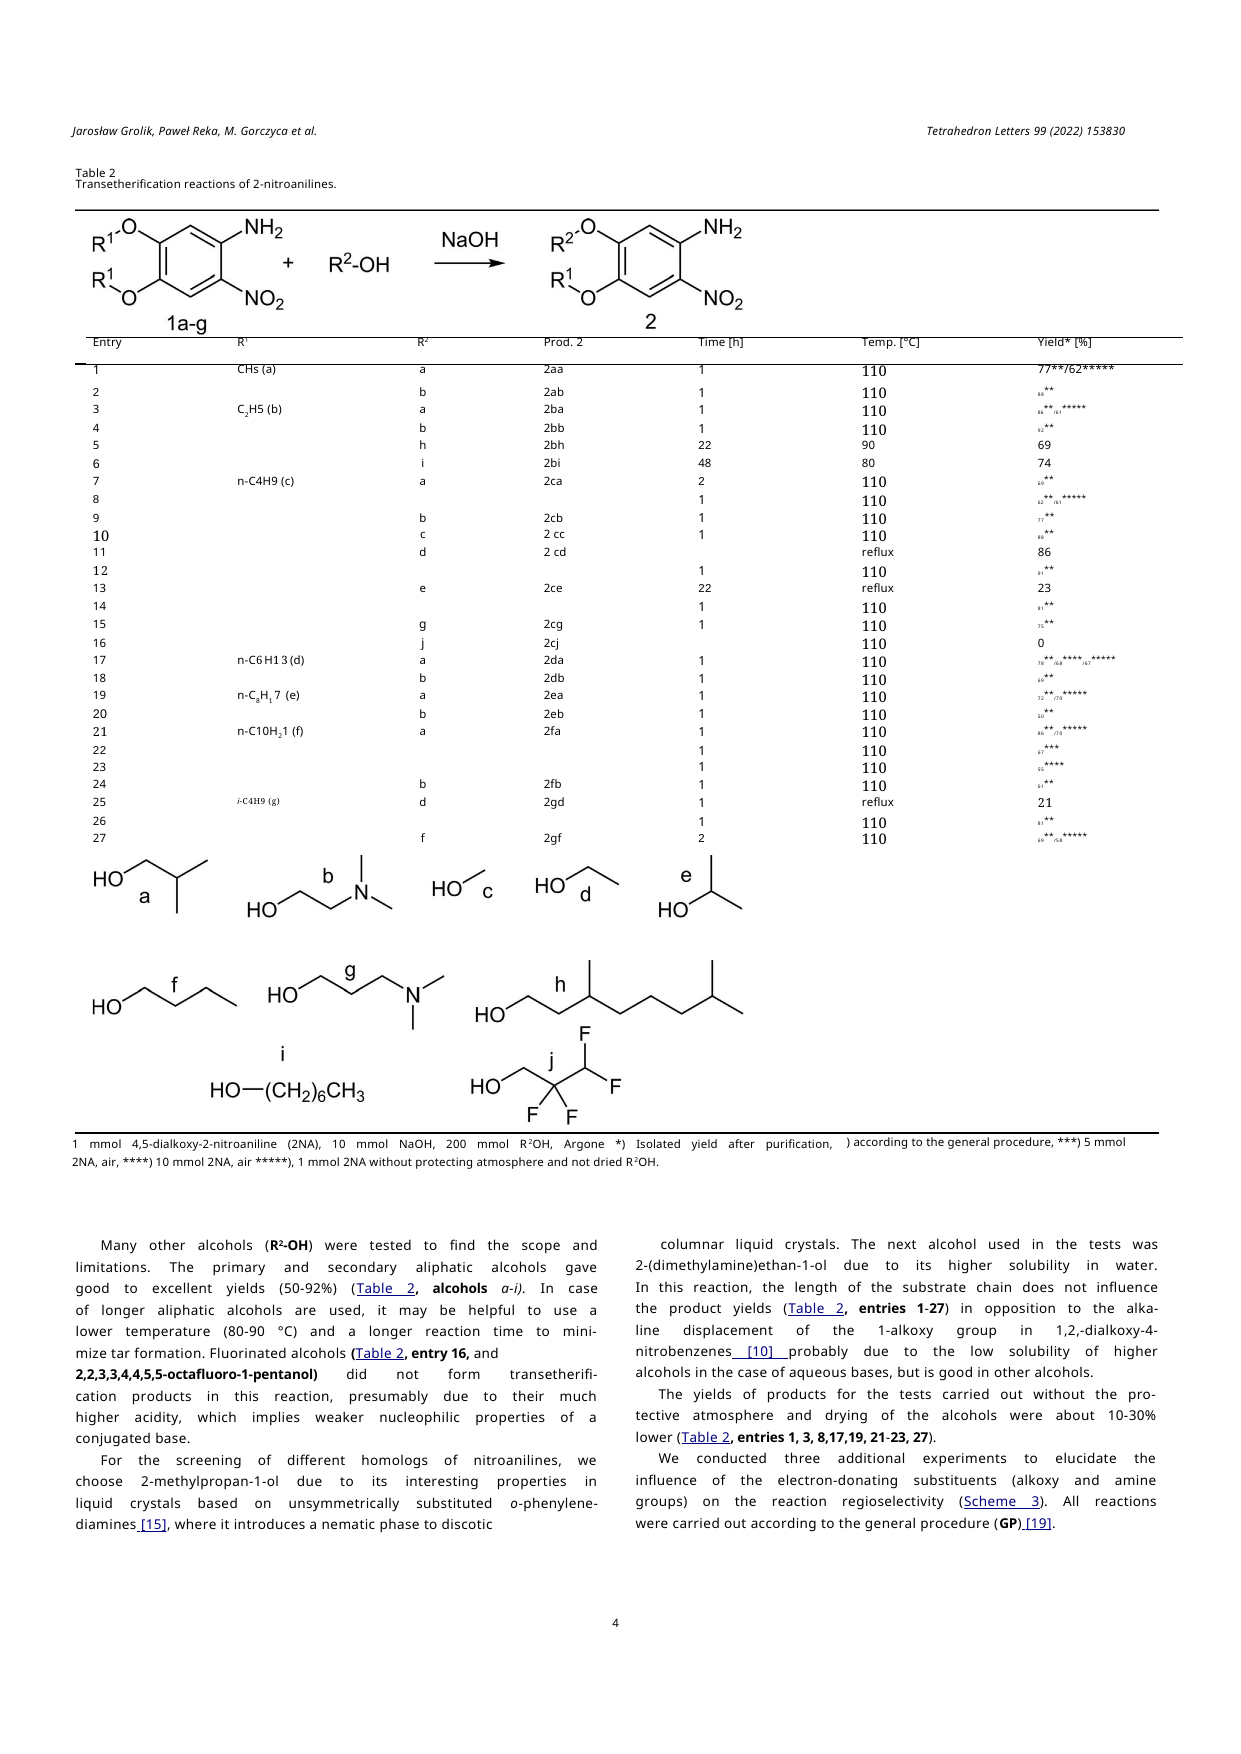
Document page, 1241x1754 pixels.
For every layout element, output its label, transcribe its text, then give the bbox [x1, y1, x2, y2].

table_header Temp. [°C] [805, 338, 981, 364]
table_cell reflux [805, 798, 981, 816]
table_header Prod. 2 [487, 338, 642, 364]
table_cell 2gf [487, 833, 642, 853]
table_cell a [358, 667, 487, 673]
table_cell 48 [642, 458, 805, 476]
table_cell n-C10H21 (f) [181, 726, 358, 745]
text Table 2 [75, 168, 366, 180]
table_cell 69**/58***** [981, 833, 1183, 853]
table_cell 1 [642, 816, 805, 833]
table_cell [181, 530, 358, 547]
picture [56, 199, 1165, 335]
table_cell [181, 638, 358, 655]
table_cell 80 [805, 458, 981, 476]
table_cell 1 [642, 387, 805, 405]
table_cell 5 [86, 440, 181, 458]
table_cell 1 [642, 619, 805, 638]
table_cell 110 [805, 726, 981, 745]
table_cell [487, 566, 642, 583]
table_cell 62**/61***** [981, 495, 1183, 513]
table_cell 21 [981, 798, 1183, 816]
table_cell b [358, 720, 487, 726]
table_cell 13 [86, 583, 181, 601]
table_cell 1 [642, 423, 805, 440]
table_cell 78**/68****/67***** [981, 655, 1183, 673]
table_cell i [358, 470, 487, 476]
table_cell 90 [805, 440, 981, 458]
table_cell n-C4H9 (c) [181, 476, 358, 495]
table_cell a [358, 702, 487, 709]
table_cell 22 [86, 745, 181, 762]
table_cell e [358, 595, 487, 601]
table_cell 77** [981, 513, 1183, 530]
table_cell 88** [981, 530, 1183, 547]
table_cell 110 [805, 476, 981, 495]
table_cell 86**/70***** [981, 726, 1183, 745]
table_cell 110 [805, 423, 981, 440]
table_cell 110 [805, 513, 981, 530]
text Jarosław Grolik, Paweł Reka, M. Gorczyca et al. [72, 126, 362, 137]
table_cell 1 [642, 674, 805, 690]
table_cell 11 [86, 547, 181, 566]
table_cell 2ca [487, 476, 642, 495]
table_cell reflux [805, 547, 981, 566]
table_cell 1 [86, 365, 181, 387]
table_cell [181, 566, 358, 583]
table_cell 110 [805, 690, 981, 709]
table_cell 2cg [487, 619, 642, 638]
table_cell n-C8H17 (e) [181, 690, 358, 709]
table_cell 88** [981, 387, 1183, 405]
table_cell 110 [805, 566, 981, 583]
table_header R2 [358, 349, 487, 364]
table_cell 110 [805, 495, 981, 513]
table_cell 61** [981, 779, 1183, 797]
table_cell [181, 619, 358, 638]
table_cell [181, 423, 358, 440]
table_cell [181, 583, 358, 601]
table_cell 1 [642, 530, 805, 547]
table_cell 1 [642, 513, 805, 530]
table_cell 110 [805, 779, 981, 797]
table_cell i-C4H9 (g) [181, 798, 358, 816]
table_cell [181, 762, 358, 779]
table_cell 2db [487, 674, 642, 690]
table_cell 81** [981, 601, 1183, 619]
table_cell 1 [642, 655, 805, 673]
table_cell 2 [642, 476, 805, 495]
table_cell 0 [981, 638, 1183, 655]
table_cell a [358, 488, 487, 495]
table_cell 2da [487, 655, 642, 673]
table_cell 14 [86, 601, 181, 619]
table_cell [642, 547, 805, 566]
table_cell d [358, 809, 487, 816]
table_cell 8 [86, 495, 181, 513]
table_cell 77**/62***** [981, 365, 1183, 387]
table_cell 110 [805, 833, 981, 853]
table_cell 2 cd [487, 547, 642, 566]
table_cell 2ce [487, 583, 642, 601]
table_cell 12 [86, 566, 181, 583]
text For the screening of different homologs of nitroanilines, we choose 2-methylpropan-1-ol due to its interesting properties in liquid crystals based on unsymmetrically substituted o-phenylene- diamines [15], where it introduces a nematic phase to discotic [75, 1448, 598, 1534]
table_cell 10 [86, 530, 181, 547]
table_cell 1 [642, 798, 805, 816]
text columnar liquid crystals. The next alcohol used in the tests was 2-(dimethylamine)ethan-1-ol due to its higher solubility in water. In this reaction, the length of the substrate chain does not influence the product yields (Table 2, entries 1-27) in opposition to the alka- line displacement of the 1-alkoxy group in 1,2,-dialkoxy-4- nitrobenzenes [10] probably due to the low solubility of higher alcohols in the case of aqueous bases, but is good in other alcohols. [635, 1232, 1159, 1382]
table_cell 25 [86, 798, 181, 816]
table_cell 26 [86, 816, 181, 833]
table_cell 110 [805, 638, 981, 655]
table_cell [358, 745, 487, 762]
table_cell b [358, 435, 487, 440]
table_cell 1 [642, 495, 805, 513]
table_cell a [358, 737, 487, 745]
table_cell 2bb [487, 423, 642, 440]
table_cell 110 [805, 762, 981, 779]
table_cell 2ba [487, 405, 642, 423]
table_cell [181, 458, 358, 476]
table_cell 81** [981, 816, 1183, 833]
table_cell [181, 495, 358, 513]
table_cell b [358, 791, 487, 797]
table_cell 19 [86, 690, 181, 709]
table_cell b [358, 399, 487, 405]
table_cell 2gd [487, 798, 642, 816]
table_cell n-C6H13(d) [181, 655, 358, 673]
table_cell 110 [805, 365, 981, 387]
table_cell 110 [805, 405, 981, 423]
table_cell 2aa [487, 365, 642, 387]
table_cell 50** [981, 709, 1183, 726]
table_cell [181, 816, 358, 833]
table_cell 21 [86, 726, 181, 745]
text The yields of products for the tests carried out without the pro- tective atmosphere and drying of the alcohols were about 10-30% lower (Table 2, entries 1, 3, 8,17,19, 21-23, 27). [635, 1382, 1157, 1447]
table_cell 1 [642, 726, 805, 745]
table_cell f [358, 844, 487, 853]
table_cell 110 [805, 387, 981, 405]
table_cell reflux [805, 583, 981, 601]
table_cell 2eb [487, 709, 642, 726]
table_cell 2ab [487, 387, 642, 405]
table_cell 2fa [487, 726, 642, 745]
table_cell [181, 833, 358, 853]
table_cell [487, 495, 642, 513]
table_cell [181, 513, 358, 530]
table_cell [181, 387, 358, 405]
table_cell 69** [981, 674, 1183, 690]
table_cell 69** [981, 476, 1183, 495]
table_header Yield* [%] [981, 338, 1183, 364]
table_cell 110 [805, 674, 981, 690]
table_cell 2 [86, 387, 181, 405]
table_cell 27 [86, 833, 181, 853]
table_cell 92** [981, 423, 1183, 440]
table_cell [181, 779, 358, 797]
table_cell 2 cc [487, 530, 642, 547]
text Many other alcohols (R2-OH) were tested to find the scope and limitations. The primary and secondary aliphatic alcohols gave good to excellent yields (50-92%) (Table 2, alcohols a-i). In case of longer aliphatic alcohols are used, it may be helpful to use a lower temperature (80-90 °C) and a longer reaction time to mini- mize tar formation. Fluorinated alcohols (Table 2, entry 16, and [75, 1234, 598, 1362]
table_cell 3 [86, 405, 181, 423]
table_cell CHs (a) [181, 365, 358, 387]
table_cell 1 [642, 601, 805, 619]
table_cell 22 [642, 440, 805, 458]
table_cell 110 [805, 816, 981, 833]
table_cell C2H5 (b) [181, 405, 358, 423]
table_cell 55**** [981, 762, 1183, 779]
table_cell 75** [981, 619, 1183, 638]
table_cell 1 [642, 709, 805, 726]
text ) according to the general procedure, ***) 5 mmol [846, 1137, 1178, 1149]
table_cell 67*** [981, 745, 1183, 762]
text Transetherification reactions of 2-nitroanilines. [75, 180, 366, 191]
table_cell [358, 566, 487, 583]
table_cell 22 [642, 583, 805, 601]
table_cell 6 [86, 458, 181, 476]
table_cell [487, 762, 642, 779]
table_cell 1 [642, 762, 805, 779]
table_cell 74 [981, 458, 1183, 476]
table_cell [642, 638, 805, 655]
table_cell [181, 440, 358, 458]
table_cell 1 [642, 779, 805, 797]
table_cell [181, 709, 358, 726]
table_cell 91** [981, 566, 1183, 583]
table_header Time [h] [642, 338, 805, 364]
table_cell 110 [805, 709, 981, 726]
table_cell 23 [86, 762, 181, 779]
table_cell 2ea [487, 690, 642, 709]
table_cell 17 [86, 655, 181, 673]
table_cell 69 [981, 440, 1183, 458]
text Tetrahedron Letters 99 (2022) 153830 [926, 126, 1162, 137]
table_cell c [358, 541, 487, 547]
table_cell [487, 745, 642, 762]
table_cell 7 [86, 476, 181, 495]
table_cell b [358, 685, 487, 690]
table_cell [181, 674, 358, 690]
table_cell 2 [642, 833, 805, 853]
table_cell 110 [805, 745, 981, 762]
table_cell 1 [642, 745, 805, 762]
table_cell [487, 816, 642, 833]
table_cell b [358, 524, 487, 530]
table_cell [181, 601, 358, 619]
table_cell 110 [805, 601, 981, 619]
table_cell 24 [86, 779, 181, 797]
table_cell 2cb [487, 513, 642, 530]
table_cell 9 [86, 513, 181, 530]
table_cell [358, 495, 487, 513]
table_cell 16 [86, 638, 181, 655]
text We conducted three additional experiments to elucidate the influence of the electron-donating substituents (alkoxy and amine groups) on the reaction regioselectivity (Scheme 3). All reactions were carried out according to the general procedure (GP) [19]. [635, 1447, 1157, 1532]
table_cell 2bi [487, 458, 642, 476]
table_cell 72**/70***** [981, 690, 1183, 709]
table_cell 2bh [487, 440, 642, 458]
table_cell 1 [642, 365, 805, 387]
table_cell 15 [86, 619, 181, 638]
table_cell 86**/61***** [981, 405, 1183, 423]
text 4 [612, 1618, 623, 1630]
list octafluoro-1-pentanol) did not form transetherifi- cation products in this reaction, presumably due to their much higher acidity, which implies weaker nucleophilic properties of a conjugated base. [75, 1362, 598, 1448]
table_header R1 [181, 338, 358, 364]
table_cell 20 [86, 709, 181, 726]
table_cell d [358, 559, 487, 566]
table_cell 4 [86, 423, 181, 440]
table_cell 1 [642, 405, 805, 423]
table_cell [487, 601, 642, 619]
table_cell 23 [981, 583, 1183, 601]
table_cell 110 [805, 655, 981, 673]
table_cell [358, 601, 487, 619]
table_cell 110 [805, 530, 981, 547]
table_cell 2fb [487, 779, 642, 797]
table_header Entry [86, 338, 181, 364]
table_cell [358, 762, 487, 779]
table_cell a [358, 376, 487, 387]
table_cell 1 [642, 690, 805, 709]
table_cell [181, 547, 358, 566]
table_cell 18 [86, 674, 181, 690]
table_cell a [358, 416, 487, 423]
table_cell 110 [805, 619, 981, 638]
table_cell h [358, 452, 487, 458]
table_cell [181, 745, 358, 762]
table_cell 2cj [487, 638, 642, 655]
table_cell 1 [642, 566, 805, 583]
picture [60, 855, 1169, 1140]
table_cell 86 [981, 547, 1183, 566]
table_cell [358, 816, 487, 833]
text 1 mmol 4,5-dialkoxy-2-nitroaniline (2NA), 10 mmol NaOH, 200 mmol R2OH, Argone *) Isolated yield after purification, 2NA, air, ****) 10 mmol 2NA, air *****), 1 mmol 2NA without protecting atmosphere and not dried R2OH. [72, 1134, 834, 1170]
